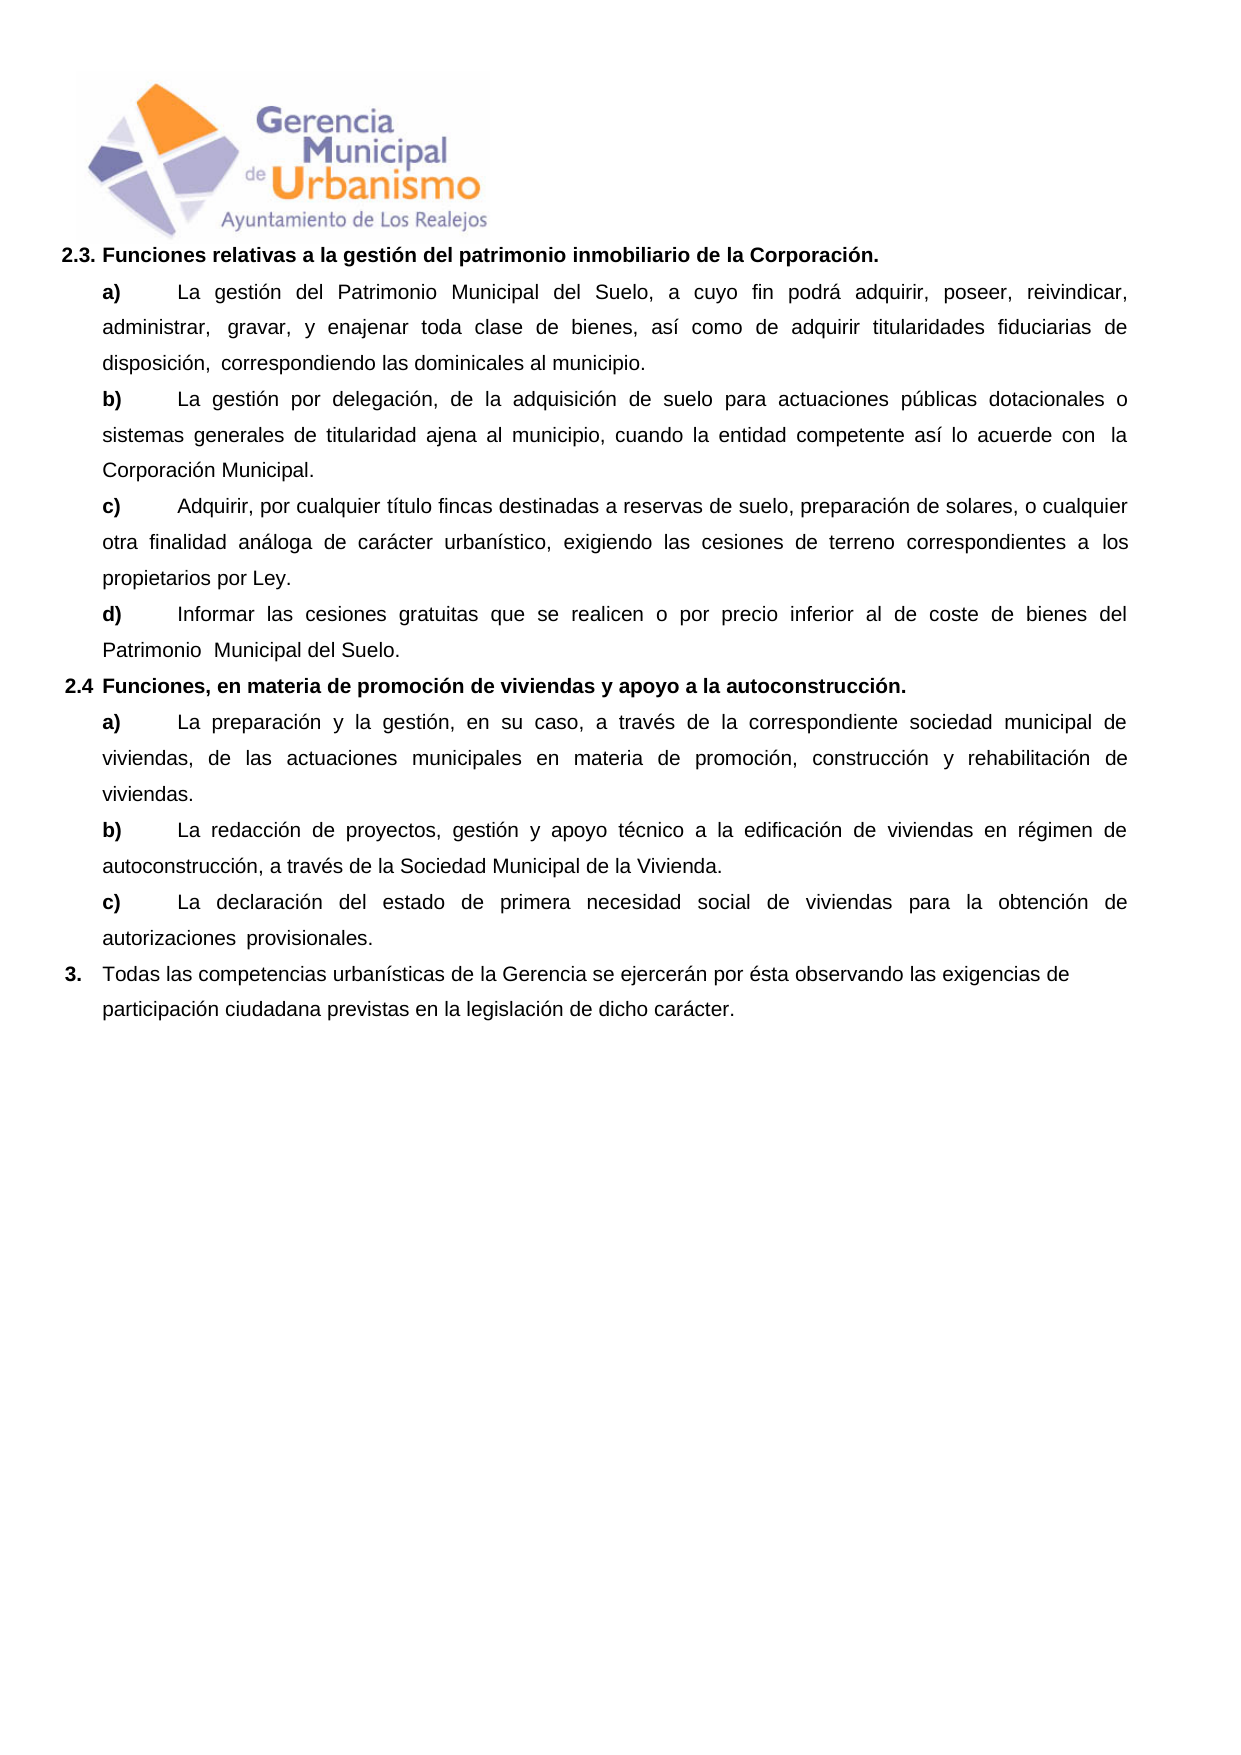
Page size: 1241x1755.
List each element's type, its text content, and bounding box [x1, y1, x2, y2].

list Funciones, en materia de promoción de viviendas y apoyo a la autoconstrucción. [64, 674, 1141, 698]
list Todas las competencias urbanísticas de la Gerencia se ejercerán por ésta observando las exigencias de participación ciudadana previstas en la legislación de dicho carácter. [64, 962, 1127, 1021]
list Adquirir, por cualquier título fincas destinadas a reservas de suelo, preparación de solares, o cualquier otra finalidad análoga de carácter urbanístico, exigiendo las cesiones de terreno correspondientes a los propietarios por Ley. [102, 494, 1128, 590]
list La preparación y la gestión, en su caso, a través de la correspondiente sociedad municipal de viviendas, de las actuaciones municipales en materia de promoción, construcción y rehabilitación de viviendas. [102, 710, 1128, 805]
list La gestión por delegación, de la adquisición de suelo para actuaciones públicas dotacionales o sistemas generales de titularidad ajena al municipio, cuando la entidad competente así lo acuerde con la Corporación Municipal. [102, 387, 1128, 482]
list La gestión del Patrimonio Municipal del Suelo, a cuyo fin podrá adquirir, poseer, reivindicar, administrar, gravar, y enajenar toda clase de bienes, así como de adquirir titularidades fiduciarias de disposición, correspondiendo las dominicales al municipio. [102, 279, 1128, 375]
list La redacción de proyectos, gestión y apoyo técnico a la edificación de viviendas en régimen de autoconstrucción, a través de la Sociedad Municipal de la Vivienda. [102, 817, 1127, 877]
list Informar las cesiones gratuitas que se realicen o por precio inferior al de coste de bienes del Patrimonio Municipal del Suelo. [102, 602, 1127, 662]
list La declaración del estado de primera necesidad social de viviendas para la obtención de autorizaciones provisionales. [102, 889, 1128, 949]
list Funciones relativas a la gestión del patrimonio inmobiliario de la Corporación. [61, 177, 1141, 267]
